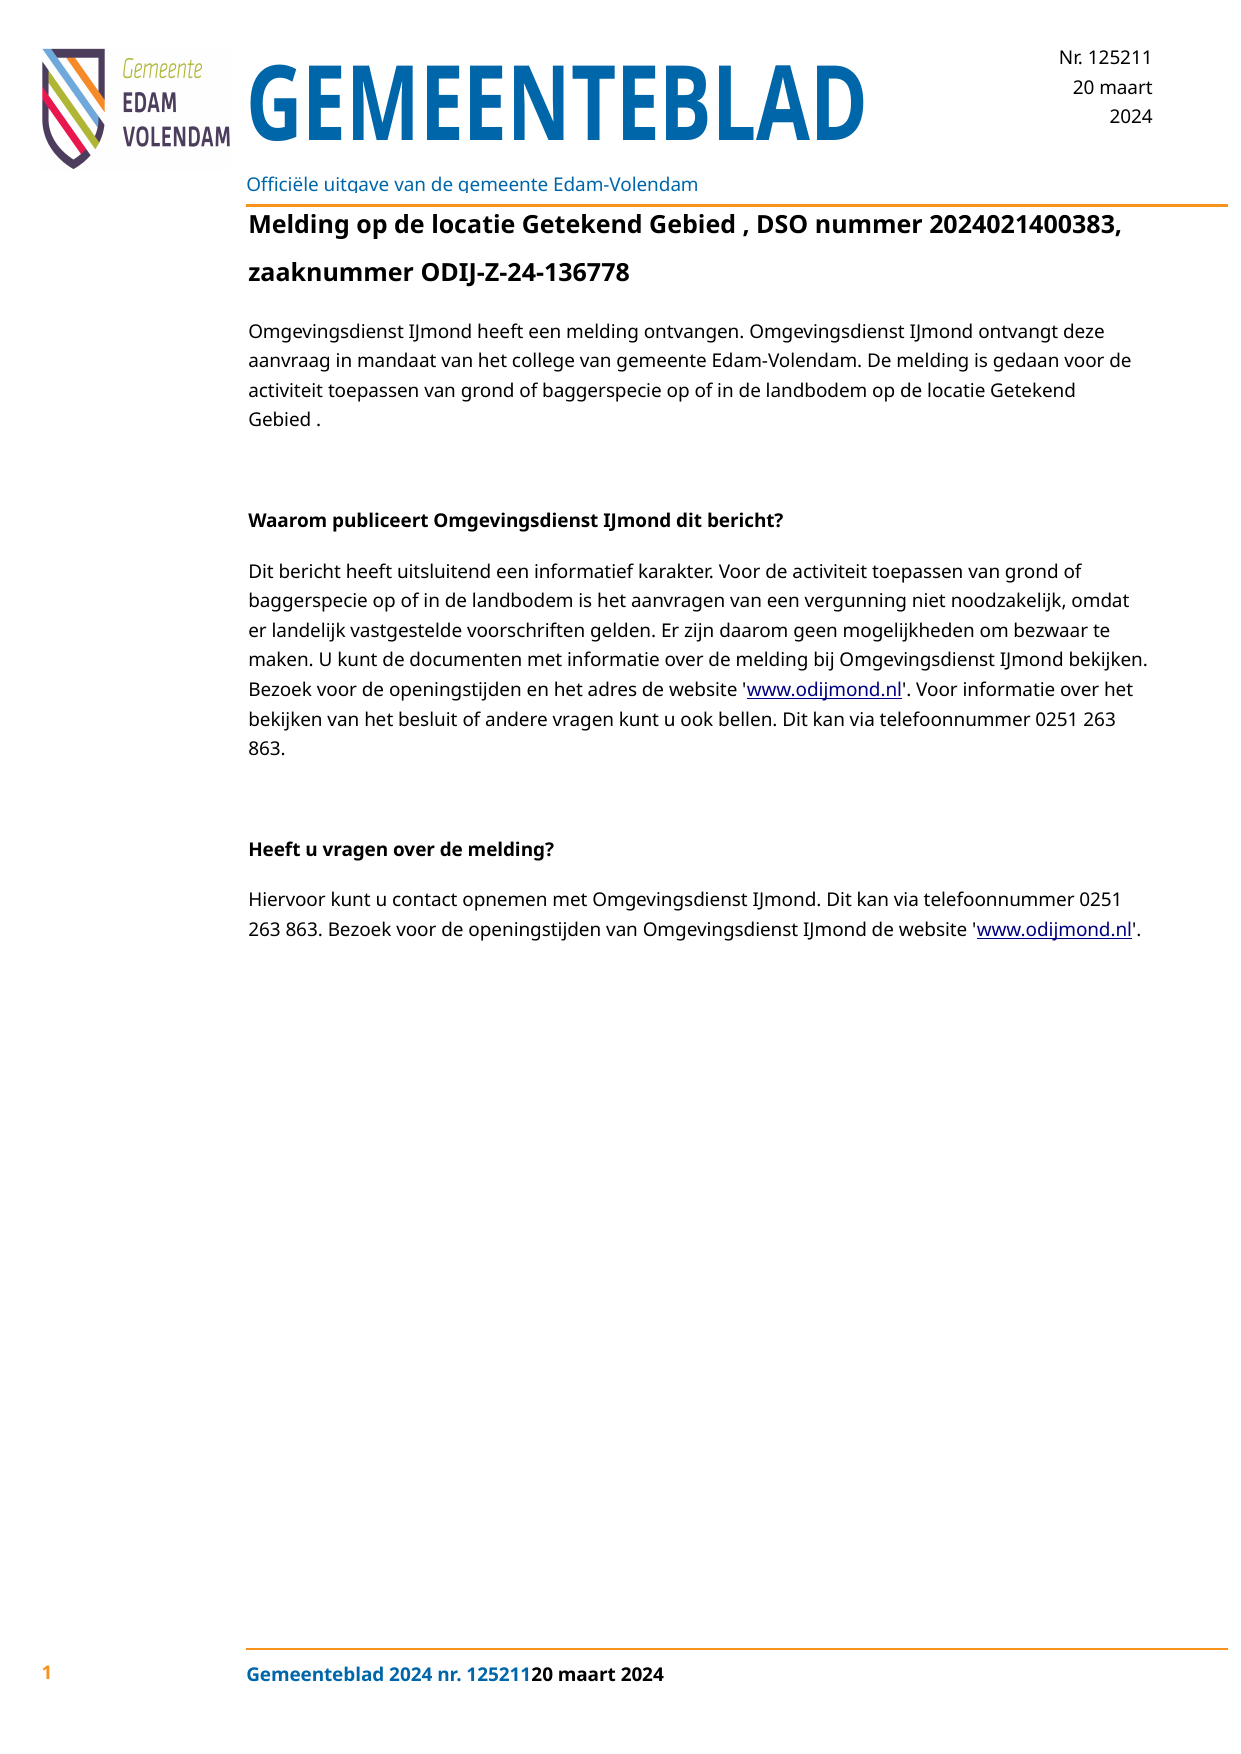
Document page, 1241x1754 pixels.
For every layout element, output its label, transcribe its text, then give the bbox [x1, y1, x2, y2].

text Melding op de locatie Getekend Gebied , DSO nummer 2024021400383, zaaknummer ODIJ-Z-24-136778 [248, 207, 1152, 288]
picture [41, 47, 231, 172]
text Hiervoor kunt u contact opnemen met Omgevingsdienst IJmond. Dit kan via telefoonnummer 0251 263 863. Bezoek voor de openingstijden van Omgevingsdienst IJmond de website 'www.odijmond.nl'. [248, 887, 1152, 942]
text Waarom publiceert Omgevingsdienst IJmond dit bericht? [248, 507, 1152, 533]
text Heeft u vragen over de melding? [248, 836, 1152, 862]
text Omgevingsdienst IJmond heeft een melding ontvangen. Omgevingsdienst IJmond ontvangt deze aanvraag in mandaat van het college van gemeente Edam-Volendam. De melding is gedaan voor de activiteit toepassen van grond of baggerspecie op of in de landbodem op de locatie Getekend Gebied . [248, 318, 1152, 432]
text Dit bericht heeft uitsluitend een informatief karakter. Voor de activiteit toepassen van grond of baggerspecie op of in de landbodem is het aanvragen van een vergunning niet noodzakelijk, omdat er landelijk vastgestelde voorschriften gelden. Er zijn daarom geen mogelijkheden om bezwaar te maken. U kunt de documenten met informatie over de melding bij Omgevingsdienst IJmond bekijken. Bezoek voor de openingstijden en het adres de website 'www.odijmond.nl'. Voor informatie over het bekijken van het besluit of andere vragen kunt u ook bellen. Dit kan via telefoonnummer 0251 263 863. [248, 558, 1152, 761]
